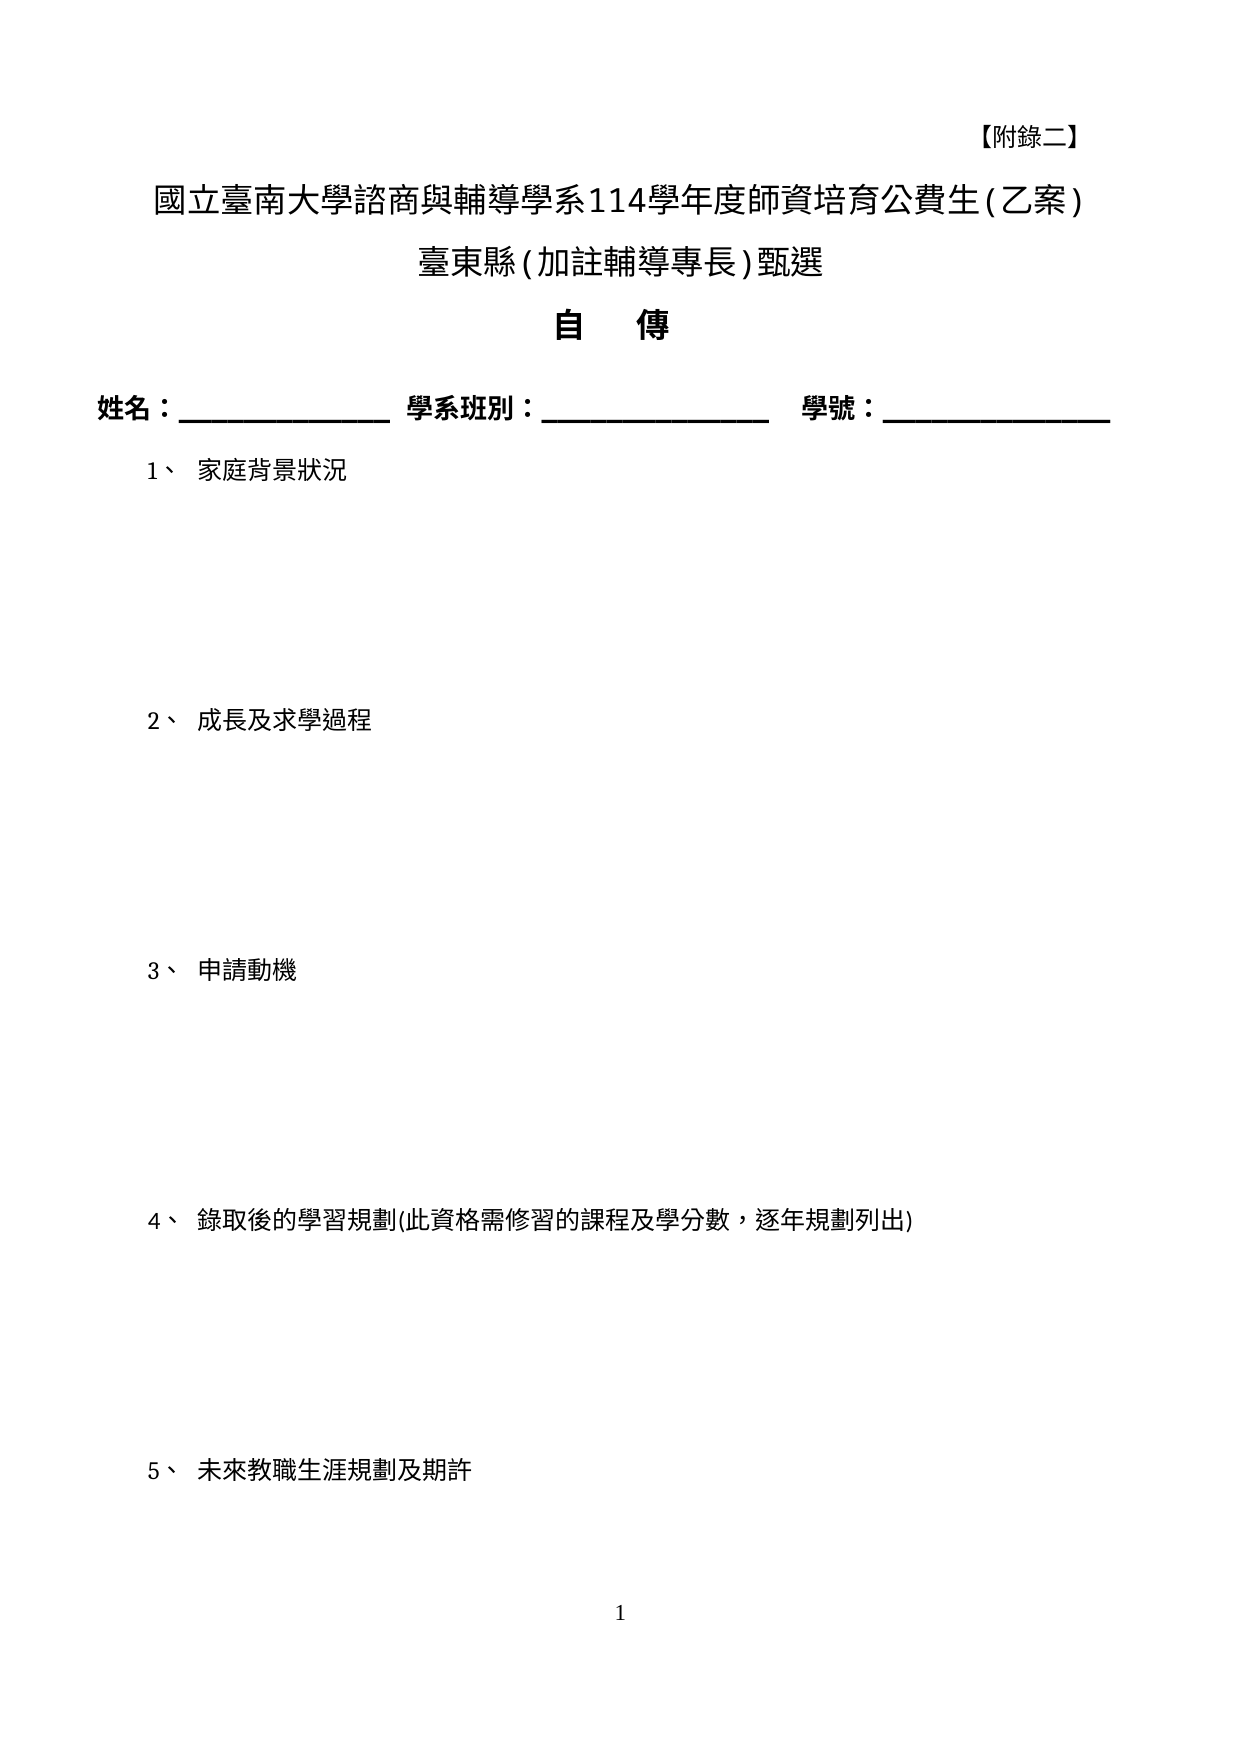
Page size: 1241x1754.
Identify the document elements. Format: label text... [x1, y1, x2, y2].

list 錄取後的學習規劃(此資格需修習的課程及學分數，逐年規劃列出) [148, 1177, 1130, 1239]
text 姓名：_____________ 學系班別：______________ 學號：______________ [77, 364, 1130, 427]
list 未來教職生涯規劃及期許 [148, 1427, 1130, 1489]
text 臺東縣(加註輔導專長)甄選 [148, 219, 1092, 281]
text 【附錄二】 [148, 94, 1092, 156]
text 國立臺南大學諮商與輔導學系114學年度師資培育公費生(乙案) [148, 156, 1092, 219]
list 家庭背景狀況 [148, 427, 1130, 489]
text 自 傳 [91, 281, 1130, 344]
list 成長及求學過程 [148, 677, 1130, 739]
list 申請動機 [148, 927, 1130, 989]
